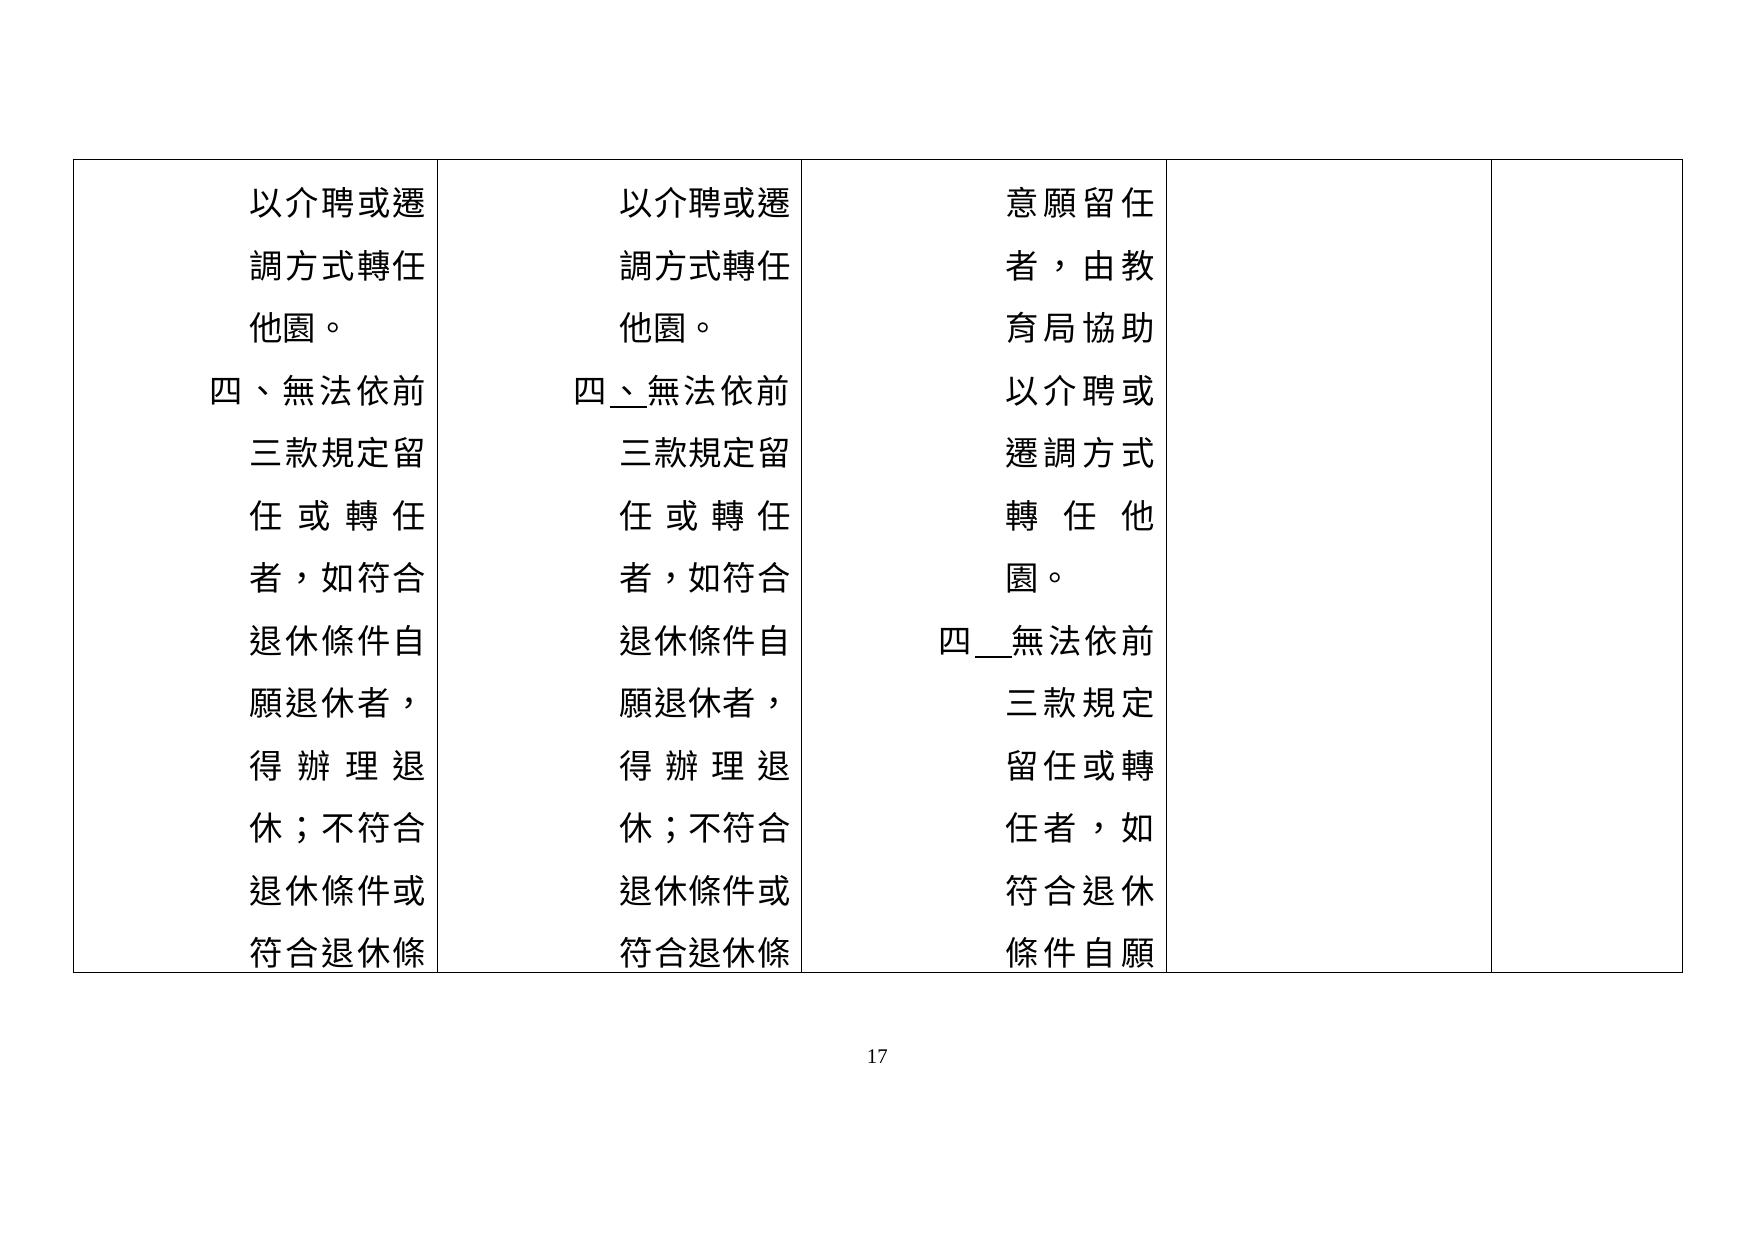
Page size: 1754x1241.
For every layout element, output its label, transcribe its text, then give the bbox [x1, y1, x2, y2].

table_cell [1492, 160, 1682, 972]
table_cell 意願留任者，由教育局協助以介聘或遷調方式轉任他園。 四 無法依前三款規定留任或轉任者，如符合退休條件自願 [802, 160, 1166, 972]
table_cell [1167, 160, 1491, 972]
table_cell 以介聘或遷調方式轉任他園。 四、無法依前三款規定留任或轉任者，如符合退休條件自願退休者，得辦理退休；不符合退休條件或符合退休條 [438, 160, 801, 972]
table_cell 以介聘或遷調方式轉任他園。 四、無法依前三款規定留任或轉任者，如符合退休條件自願退休者，得辦理退休；不符合退休條件或符合退休條 [74, 160, 437, 972]
